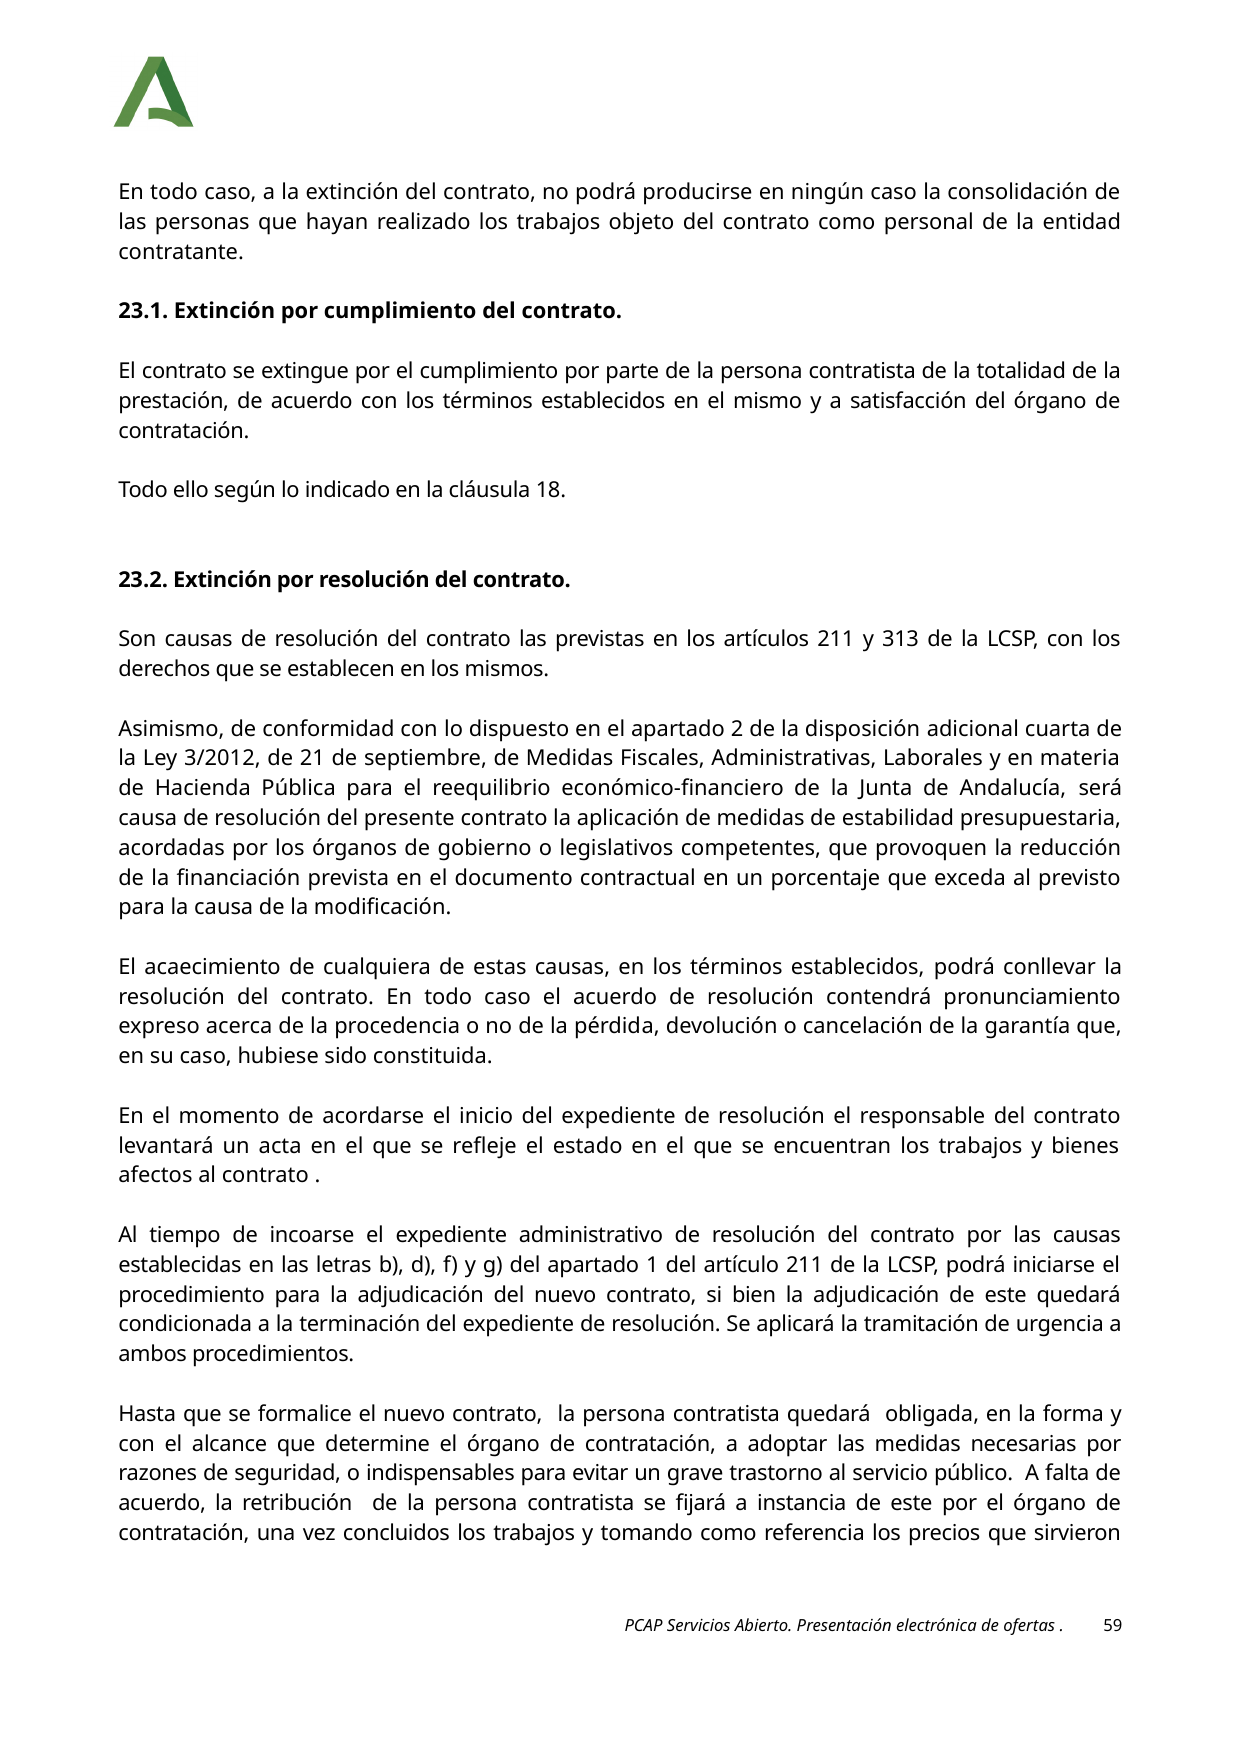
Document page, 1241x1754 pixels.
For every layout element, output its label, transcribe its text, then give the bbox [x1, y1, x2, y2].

text Son causas de resolución del contrato las previstas en los artículos 211 y 313 de la LCSP, con los derechos que se establecen en los mismos. [118, 623, 1122, 683]
text El contrato se extingue por el cumplimiento por parte de la persona contratista de la totalidad de la prestación, de acuerdo con los términos establecidos en el mismo y a satisfacción del órgano de contratación. [118, 355, 1122, 444]
subtitle 23.1. Extinción por cumplimiento del contrato. [118, 296, 1122, 325]
text En el momento de acordarse el inicio del expediente de resolución el responsable del contrato levantará un acta en el que se refleje el estado en el que se encuentran los trabajos y bienes afectos al contrato . [118, 1100, 1122, 1189]
text El acaecimiento de cualquiera de estas causas, en los términos establecidos, podrá conllevar la resolución del contrato. En todo caso el acuerdo de resolución contendrá pronunciamiento expreso acerca de la procedencia o no de la pérdida, devolución o cancelación de la garantía que, en su caso, hubiese sido constituida. [118, 951, 1122, 1070]
text Hasta que se formalice el nuevo contrato, la persona contratista quedará obligada, en la forma y con el alcance que determine el órgano de contratación, a adoptar las medidas necesarias por razones de seguridad, o indispensables para evitar un grave trastorno al servicio público. A falta de acuerdo, la retribución de la persona contratista se fijará a instancia de este por el órgano de contratación, una vez concluidos los trabajos y tomando como referencia los precios que sirvieron [118, 1398, 1122, 1547]
text Todo ello según lo indicado en la cláusula 18. [118, 474, 1122, 504]
text En todo caso, a la extinción del contrato, no podrá producirse en ningún caso la consolidación de las personas que hayan realizado los trabajos objeto del contrato como personal de la entidad contratante. [118, 176, 1122, 266]
picture [109, 52, 198, 131]
subtitle 23.2. Extinción por resolución del contrato. [118, 564, 1122, 593]
text Al tiempo de incoarse el expediente administrativo de resolución del contrato por las causas establecidas en las letras b), d), f) y g) del apartado 1 del artículo 211 de la LCSP, podrá iniciarse el procedimiento para la adjudicación del nuevo contrato, si bien la adjudicación de este quedará condicionada a la terminación del expediente de resolución. Se aplicará la tramitación de urgencia a ambos procedimientos. [118, 1219, 1122, 1368]
text Asimismo, de conformidad con lo dispuesto en el apartado 2 de la disposición adicional cuarta de la Ley 3/2012, de 21 de septiembre, de Medidas Fiscales, Administrativas, Laborales y en materia de Hacienda Pública para el reequilibrio económico-financiero de la Junta de Andalucía, será causa de resolución del presente contrato la aplicación de medidas de estabilidad presupuestaria, acordadas por los órganos de gobierno o legislativos competentes, que provoquen la reducción de la financiación prevista en el documento contractual en un porcentaje que exceda al previsto para la causa de la modificación. [118, 713, 1122, 921]
